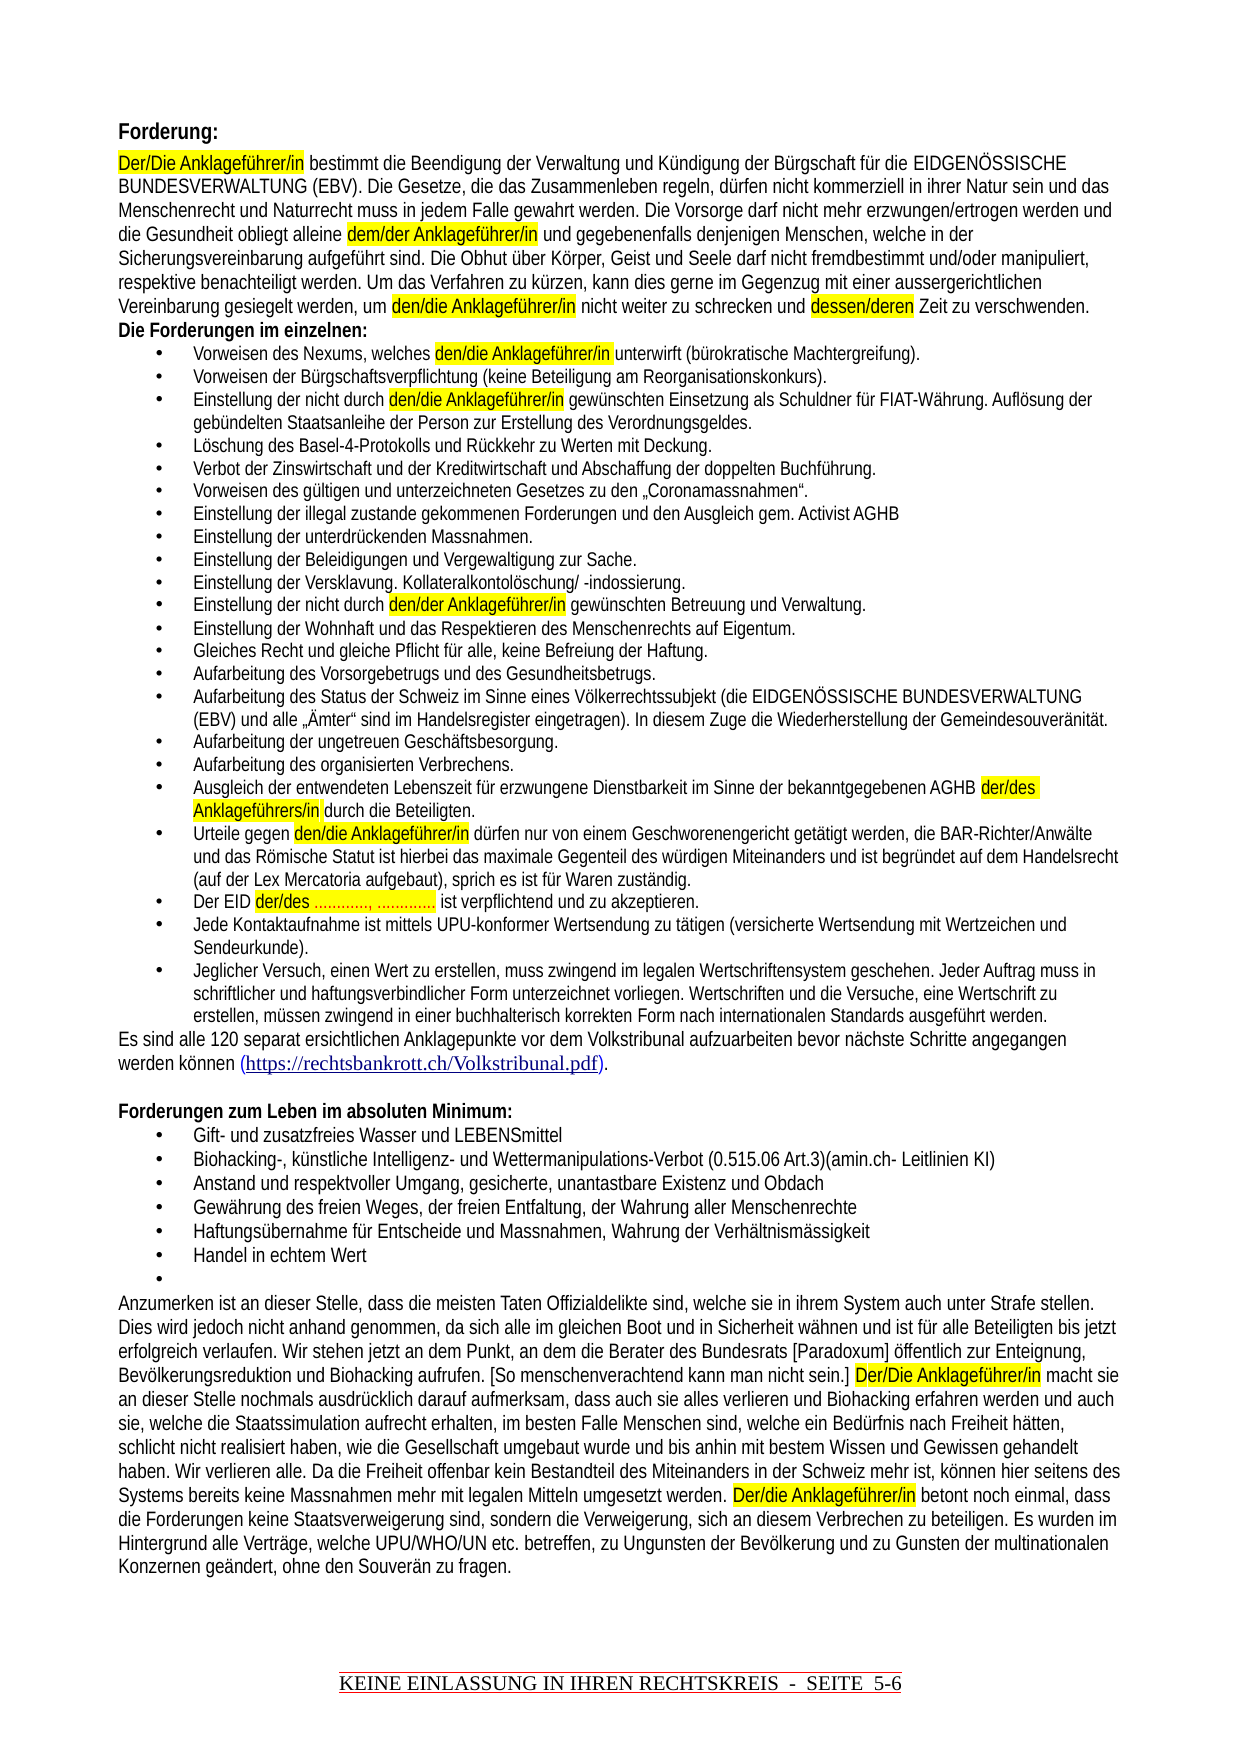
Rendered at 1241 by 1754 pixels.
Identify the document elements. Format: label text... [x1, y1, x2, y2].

text Die Forderungen im einzelnen: [118, 318, 1122, 342]
list Handel in echtem Wert [156, 1243, 1122, 1267]
list Aufarbeitung des Vorsorgebetrugs und des Gesundheitsbetrugs. [156, 662, 1122, 685]
list Ausgleich der entwendeten Lebenszeit für erzwungene Dienstbarkeit im Sinne der bekanntgegebenen AGHB der/des Anklageführers/in durch die Beteiligten. [156, 776, 1122, 822]
list Gift- und zusatzfreies Wasser und LEBENSmittel [156, 1123, 1122, 1147]
list Einstellung der Wohnhaft und das Respektieren des Menschenrechts auf Eigentum. [156, 616, 1122, 639]
list Einstellung der Beleidigungen und Vergewaltigung zur Sache. [156, 548, 1122, 571]
list Einstellung der nicht durch den/der Anklageführer/in gewünschten Betreuung und Verwaltung. [156, 593, 1122, 616]
list Aufarbeitung des organisierten Verbrechens. [156, 753, 1122, 776]
list Jeglicher Versuch, einen Wert zu erstellen, muss zwingend im legalen Wertschriftensystem geschehen. Jeder Auftrag muss in schriftlicher und haftungsverbindlicher Form unterzeichnet vorliegen. Wertschriften und die Versuche, eine Wertschrift zu erstellen, müssen zwingend in einer buchhalterisch korrekten Form nach internationalen Standards ausgeführt werden. [156, 959, 1122, 1027]
text Es sind alle 120 separat ersichtlichen Anklagepunkte vor dem Volkstribunal aufzuarbeiten bevor nächste Schritte angegangen werden können (https://rechtsbankrott.ch/Volkstribunal.pdf). [118, 1027, 1122, 1075]
list Biohacking-, künstliche Intelligenz- und Wettermanipulations-Verbot (0.515.06 Art.3)(amin.ch- Leitlinien KI) [156, 1147, 1122, 1171]
list Gewährung des freien Weges, der freien Entfaltung, der Wahrung aller Menschenrechte [156, 1195, 1122, 1219]
list Jede Kontaktaufnahme ist mittels UPU-konformer Wertsendung zu tätigen (versicherte Wertsendung mit Wertzeichen und Sendeurkunde). [156, 913, 1122, 959]
list Vorweisen der Bürgschaftsverpflichtung (keine Beteiligung am Reorganisationskonkurs). [156, 365, 1122, 388]
list Einstellung der unterdrückenden Massnahmen. [156, 525, 1122, 548]
list Einstellung der Versklavung. Kollateralkontolöschung/ -indossierung. [156, 571, 1122, 593]
list Haftungsübernahme für Entscheide und Massnahmen, Wahrung der Verhältnismässigkeit [156, 1219, 1122, 1243]
list Der EID der/des ............, ............. ist verpflichtend und zu akzeptieren. [156, 890, 1122, 913]
list Urteile gegen den/die Anklageführer/in dürfen nur von einem Geschworenengericht getätigt werden, die BAR-Richter/Anwälte und das Römische Statut ist hierbei das maximale Gegenteil des würdigen Miteinanders und ist begründet auf dem Handelsrecht (auf der Lex Mercatoria aufgebaut), sprich es ist für Waren zuständig. [156, 822, 1122, 890]
text Der/Die Anklageführer/in bestimmt die Beendigung der Verwaltung und Kündigung der Bürgschaft für die EIDGENÖSSISCHE BUNDESVERWALTUNG (EBV). Die Gesetze, die das Zusammenleben regeln, dürfen nicht kommerziell in ihrer Natur sein und das Menschenrecht und Naturrecht muss in jedem Falle gewahrt werden. Die Vorsorge darf nicht mehr erzwungen/ertrogen werden und die Gesundheit obliegt alleine dem/der Anklageführer/in und gegebenenfalls denjenigen Menschen, welche in der Sicherungsvereinbarung aufgeführt sind. Die Obhut über Körper, Geist und Seele darf nicht fremdbestimmt und/oder manipuliert, respektive benachteiligt werden. Um das Verfahren zu kürzen, kann dies gerne im Gegenzug mit einer aussergerichtlichen Vereinbarung gesiegelt werden, um den/die Anklageführer/in nicht weiter zu schrecken und dessen/deren Zeit zu verschwenden. [118, 150, 1122, 318]
list Vorweisen des Nexums, welches den/die Anklageführer/in unterwirft (bürokratische Machtergreifung). [156, 342, 1122, 365]
list Gleiches Recht und gleiche Pflicht für alle, keine Befreiung der Haftung. [156, 639, 1122, 662]
list Einstellung der illegal zustande gekommenen Forderungen und den Ausgleich gem. Activist AGHB [156, 502, 1122, 525]
list Verbot der Zinswirtschaft und der Kreditwirtschaft und Abschaffung der doppelten Buchführung. [156, 456, 1122, 479]
text Anzumerken ist an dieser Stelle, dass die meisten Taten Offizialdelikte sind, welche sie in ihrem System auch unter Strafe stellen. Dies wird jedoch nicht anhand genommen, da sich alle im gleichen Boot und in Sicherheit wähnen und ist für alle Beteiligten bis jetzt erfolgreich verlaufen. Wir stehen jetzt an dem Punkt, an dem die Berater des Bundesrats [Paradoxum] öffentlich zur Enteignung, Bevölkerungsreduktion und Biohacking aufrufen. [So menschenverachtend kann man nicht sein.] Der/Die Anklageführer/in macht sie an dieser Stelle nochmals ausdrücklich darauf aufmerksam, dass auch sie alles verlieren und Biohacking erfahren werden und auch sie, welche die Staatssimulation aufrecht erhalten, im besten Falle Menschen sind, welche ein Bedürfnis nach Freiheit hätten, schlicht nicht realisiert haben, wie die Gesellschaft umgebaut wurde und bis anhin mit bestem Wissen und Gewissen gehandelt haben. Wir verlieren alle. Da die Freiheit offenbar kein Bestandteil des Miteinanders in der Schweiz mehr ist, können hier seitens des Systems bereits keine Massnahmen mehr mit legalen Mitteln umgesetzt werden. Der/die Anklageführer/in betont noch einmal, dass die Forderungen keine Staatsverweigerung sind, sondern die Verweigerung, sich an diesem Verbrechen zu beteiligen. Es wurden im Hintergrund alle Verträge, welche UPU/WHO/UN etc. betreffen, zu Ungunsten der Bevölkerung und zu Gunsten der multinationalen Konzernen geändert, ohne den Souverän zu fragen. [118, 1291, 1122, 1578]
list Aufarbeitung des Status der Schweiz im Sinne eines Völkerrechtssubjekt (die EIDGENÖSSISCHE BUNDESVERWALTUNG (EBV) und alle „Ämter“ sind im Handelsregister eingetragen). In diesem Zuge die Wiederherstellung der Gemeindesouveränität. [156, 685, 1122, 730]
list Vorweisen des gültigen und unterzeichneten Gesetzes zu den „Coronamassnahmen“. [156, 479, 1122, 502]
list Löschung des Basel-4-Protokolls und Rückkehr zu Werten mit Deckung. [156, 434, 1122, 456]
list Anstand und respektvoller Umgang, gesicherte, unantastbare Existenz und Obdach [156, 1171, 1122, 1195]
text Forderung: [118, 118, 1122, 144]
text Forderungen zum Leben im absoluten Minimum: [118, 1099, 1122, 1123]
list Aufarbeitung der ungetreuen Geschäftsbesorgung. [156, 730, 1122, 753]
list Einstellung der nicht durch den/die Anklageführer/in gewünschten Einsetzung als Schuldner für FIAT-Währung. Auflösung der gebündelten Staatsanleihe der Person zur Erstellung des Verordnungsgeldes. [156, 388, 1122, 434]
